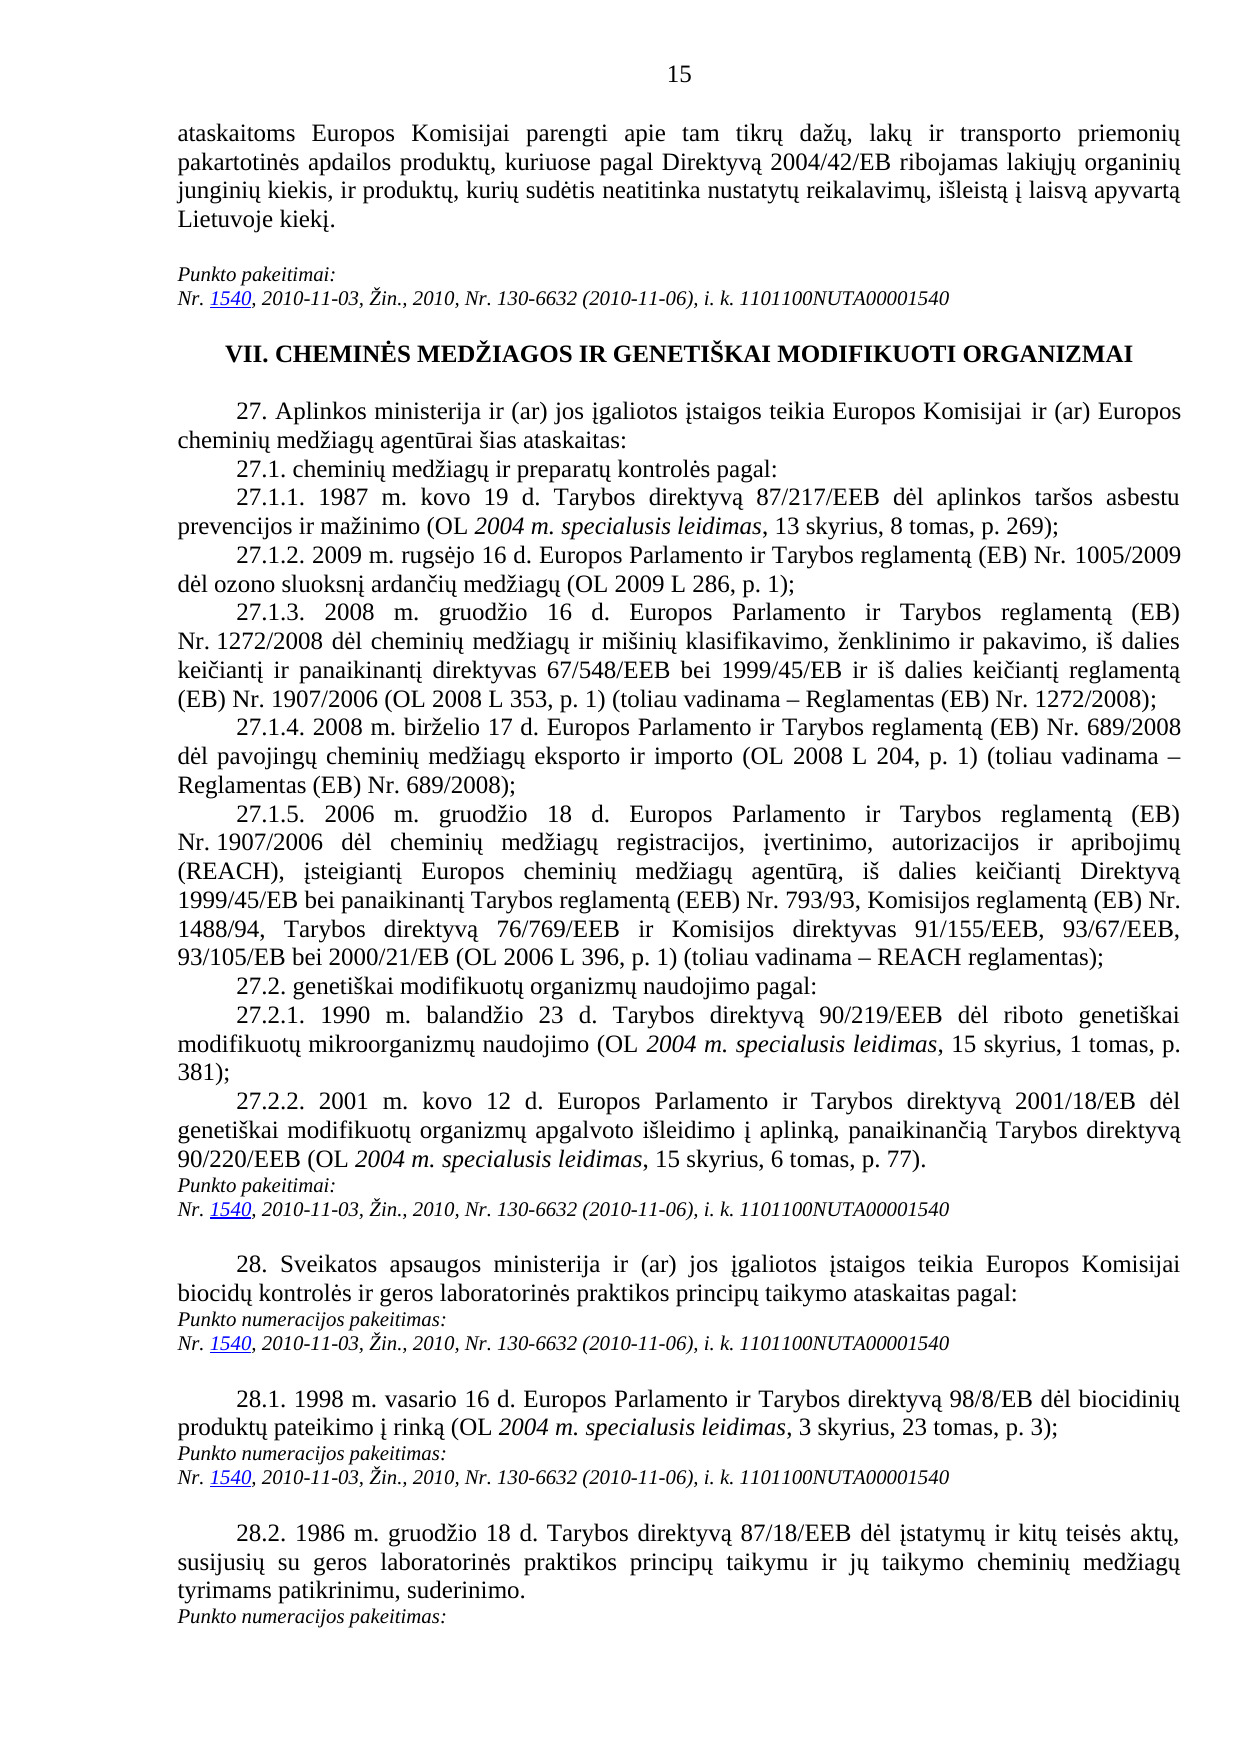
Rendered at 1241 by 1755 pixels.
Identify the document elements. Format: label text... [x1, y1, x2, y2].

text Punkto numeracijos pakeitimas: [177, 1604, 1181, 1628]
text 27.1.4. 2008 m. birželio 17 d. Europos Parlamento ir Tarybos reglamentą (EB) Nr. 689/2008 dėl pavojingų cheminių medžiagų eksporto ir importo (OL 2008 L 204, p. 1) (toliau vadinama – Reglamentas (EB) Nr. 689/2008); [177, 712, 1181, 799]
text VII. Cheminės medžiagos ir genetiškai modifikuoti organizmai [177, 339, 1181, 367]
text 27.1.1. 1987 m. kovo 19 d. Tarybos direktyvą 87/217/EEB dėl aplinkos taršos asbestu prevencijos ir mažinimo (OL 2004 m. specialusis leidimas, 13 skyrius, 8 tomas, p. 269); [177, 482, 1181, 540]
text Nr. 1540, 2010-11-03, Žin., 2010, Nr. 130-6632 (2010-11-06), i. k. 1101100NUTA00001540 [177, 286, 1181, 310]
text 27.1.3. 2008 m. gruodžio 16 d. Europos Parlamento ir Tarybos reglamentą (EB) Nr. 1272/2008 dėl cheminių medžiagų ir mišinių klasifikavimo, ženklinimo ir pakavimo, iš dalies keičiantį ir panaikinantį direktyvas 67/548/EEB bei 1999/45/EB ir iš dalies keičiantį reglamentą (EB) Nr. 1907/2006 (OL 2008 L 353, p. 1) (toliau vadinama – Reglamentas (EB) Nr. 1272/2008); [177, 597, 1181, 712]
text ataskaitoms Europos Komisijai parengti apie tam tikrų dažų, lakų ir transporto priemonių pakartotinės apdailos produktų, kuriuose pagal Direktyvą 2004/42/EB ribojamas lakiųjų organinių junginių kiekis, ir produktų, kurių sudėtis neatitinka nustatytų reikalavimų, išleistą į laisvą apyvartą Lietuvoje kiekį. [177, 118, 1181, 233]
text 27.2.1. 1990 m. balandžio 23 d. Tarybos direktyvą 90/219/EEB dėl riboto genetiškai modifikuotų mikroorganizmų naudojimo (OL 2004 m. specialusis leidimas, 15 skyrius, 1 tomas, p. 381); [177, 1000, 1181, 1086]
text 27. Aplinkos ministerija ir (ar) jos įgaliotos įstaigos teikia Europos Komisijai ir (ar) Europos cheminių medžiagų agentūrai šias ataskaitas: [177, 396, 1181, 454]
text 28.2. 1986 m. gruodžio 18 d. Tarybos direktyvą 87/18/EEB dėl įstatymų ir kitų teisės aktų, susijusių su geros laboratorinės praktikos principų taikymu ir jų taikymo cheminių medžiagų tyrimams patikrinimu, suderinimo. [177, 1518, 1181, 1604]
text Punkto numeracijos pakeitimas: [177, 1441, 1181, 1465]
text Nr. 1540, 2010-11-03, Žin., 2010, Nr. 130-6632 (2010-11-06), i. k. 1101100NUTA00001540 [177, 1465, 1181, 1489]
text Nr. 1540, 2010-11-03, Žin., 2010, Nr. 130-6632 (2010-11-06), i. k. 1101100NUTA00001540 [177, 1197, 1181, 1221]
text 27.2.2. 2001 m. kovo 12 d. Europos Parlamento ir Tarybos direktyvą 2001/18/EB dėl genetiškai modifikuotų organizmų apgalvoto išleidimo į aplinką, panaikinančią Tarybos direktyvą 90/220/EEB (OL 2004 m. specialusis leidimas, 15 skyrius, 6 tomas, p. 77). [177, 1086, 1181, 1172]
text 27.2. genetiškai modifikuotų organizmų naudojimo pagal: [177, 971, 1181, 1000]
text 28. Sveikatos apsaugos ministerija ir (ar) jos įgaliotos įstaigos teikia Europos Komisijai biocidų kontrolės ir geros laboratorinės praktikos principų taikymo ataskaitas pagal: [177, 1249, 1181, 1307]
text Punkto pakeitimai: [177, 1172, 1181, 1197]
text 27.1. cheminių medžiagų ir preparatų kontrolės pagal: [177, 454, 1181, 482]
text Nr. 1540, 2010-11-03, Žin., 2010, Nr. 130-6632 (2010-11-06), i. k. 1101100NUTA00001540 [177, 1331, 1181, 1355]
text Punkto pakeitimai: [177, 262, 1181, 286]
text Punkto numeracijos pakeitimas: [177, 1307, 1181, 1331]
text 28.1. 1998 m. vasario 16 d. Europos Parlamento ir Tarybos direktyvą 98/8/EB dėl biocidinių produktų pateikimo į rinką (OL 2004 m. specialusis leidimas, 3 skyrius, 23 tomas, p. 3); [177, 1384, 1181, 1441]
text 27.1.2. 2009 m. rugsėjo 16 d. Europos Parlamento ir Tarybos reglamentą (EB) Nr. 1005/2009 dėl ozono sluoksnį ardančių medžiagų (OL 2009 L 286, p. 1); [177, 540, 1181, 597]
text 27.1.5. 2006 m. gruodžio 18 d. Europos Parlamento ir Tarybos reglamentą (EB) Nr. 1907/2006 dėl cheminių medžiagų registracijos, įvertinimo, autorizacijos ir apribojimų (REACH), įsteigiantį Europos cheminių medžiagų agentūrą, iš dalies keičiantį Direktyvą 1999/45/EB bei panaikinantį Tarybos reglamentą (EEB) Nr. 793/93, Komisijos reglamentą (EB) Nr. 1488/94, Tarybos direktyvą 76/769/EEB ir Komisijos direktyvas 91/155/EEB, 93/67/EEB, 93/105/EB bei 2000/21/EB (OL 2006 L 396, p. 1) (toliau vadinama – REACH reglamentas); [177, 799, 1181, 971]
